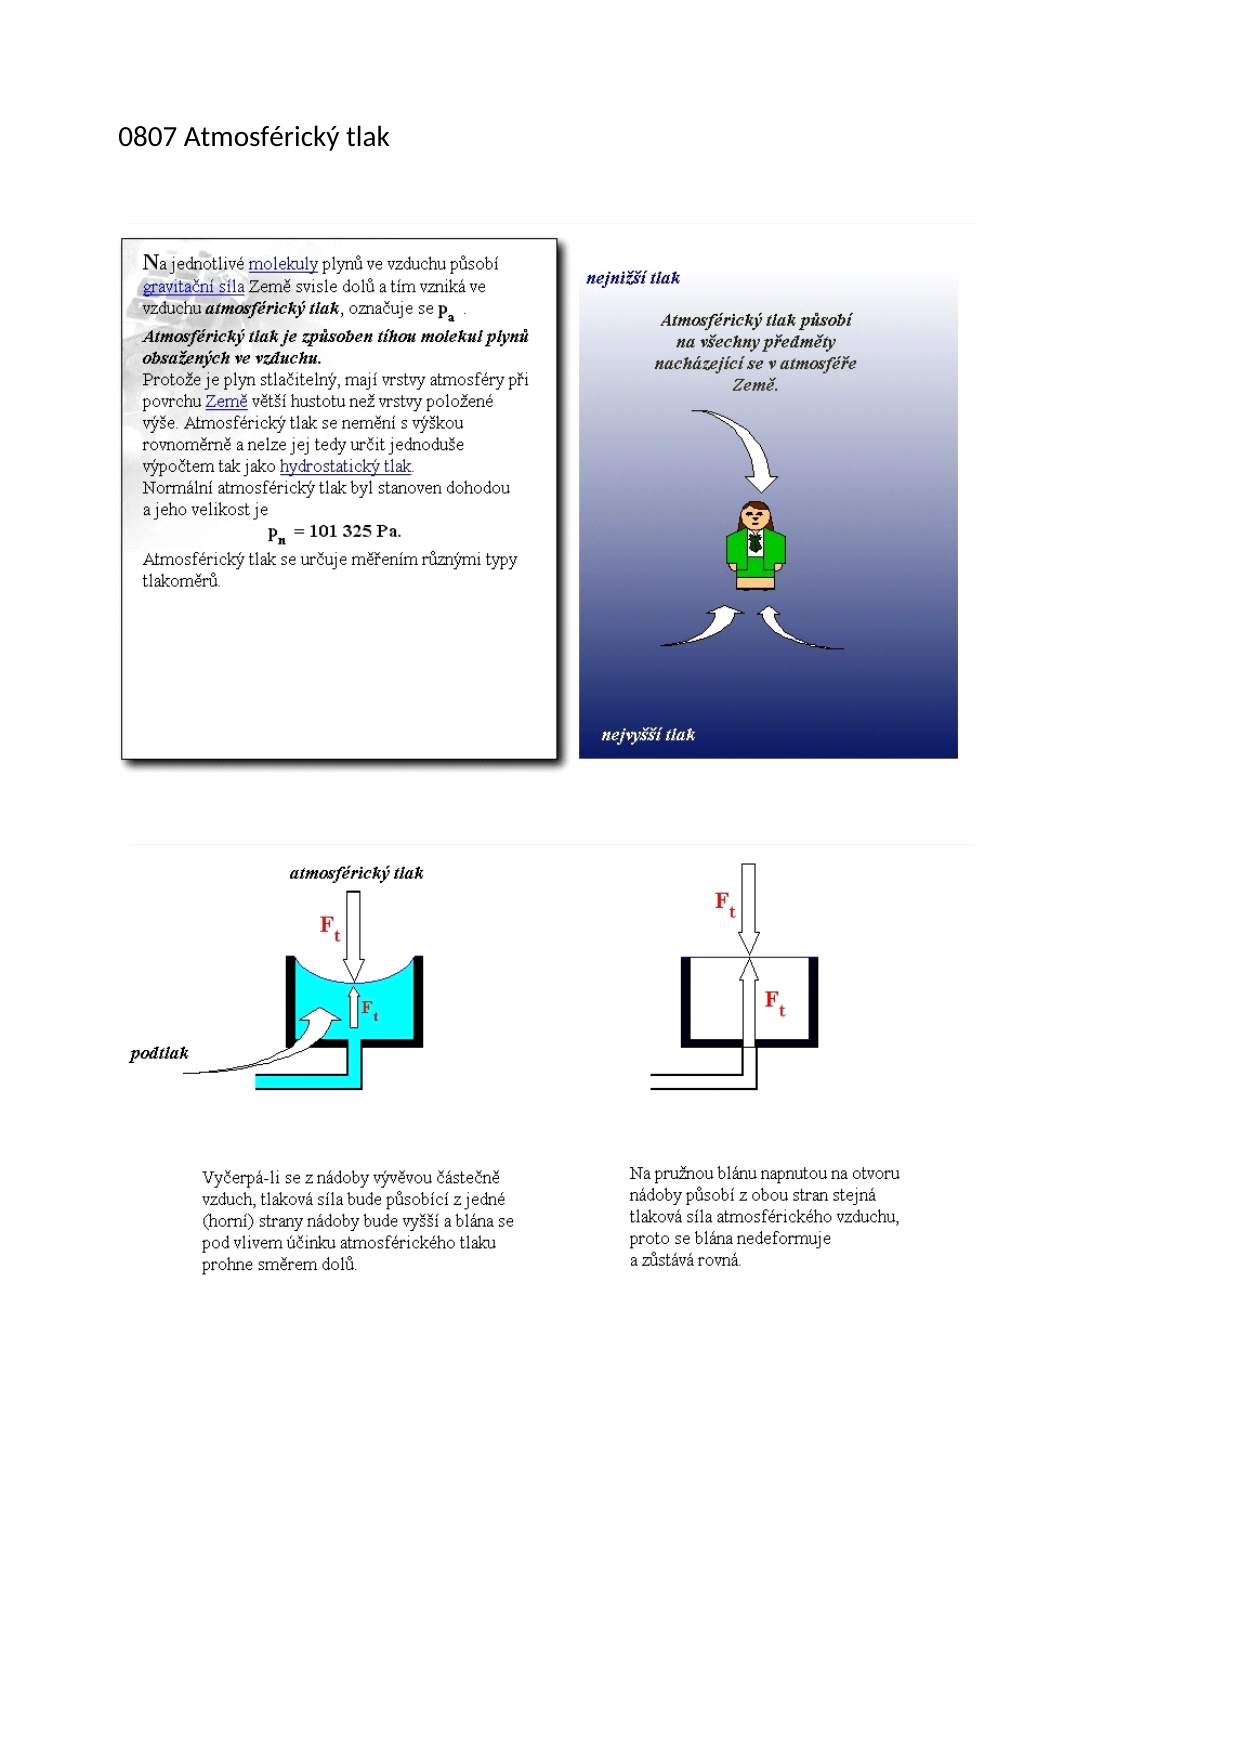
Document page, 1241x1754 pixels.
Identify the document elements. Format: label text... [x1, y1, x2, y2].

text 0807 Atmosférický tlak [118, 118, 1122, 154]
